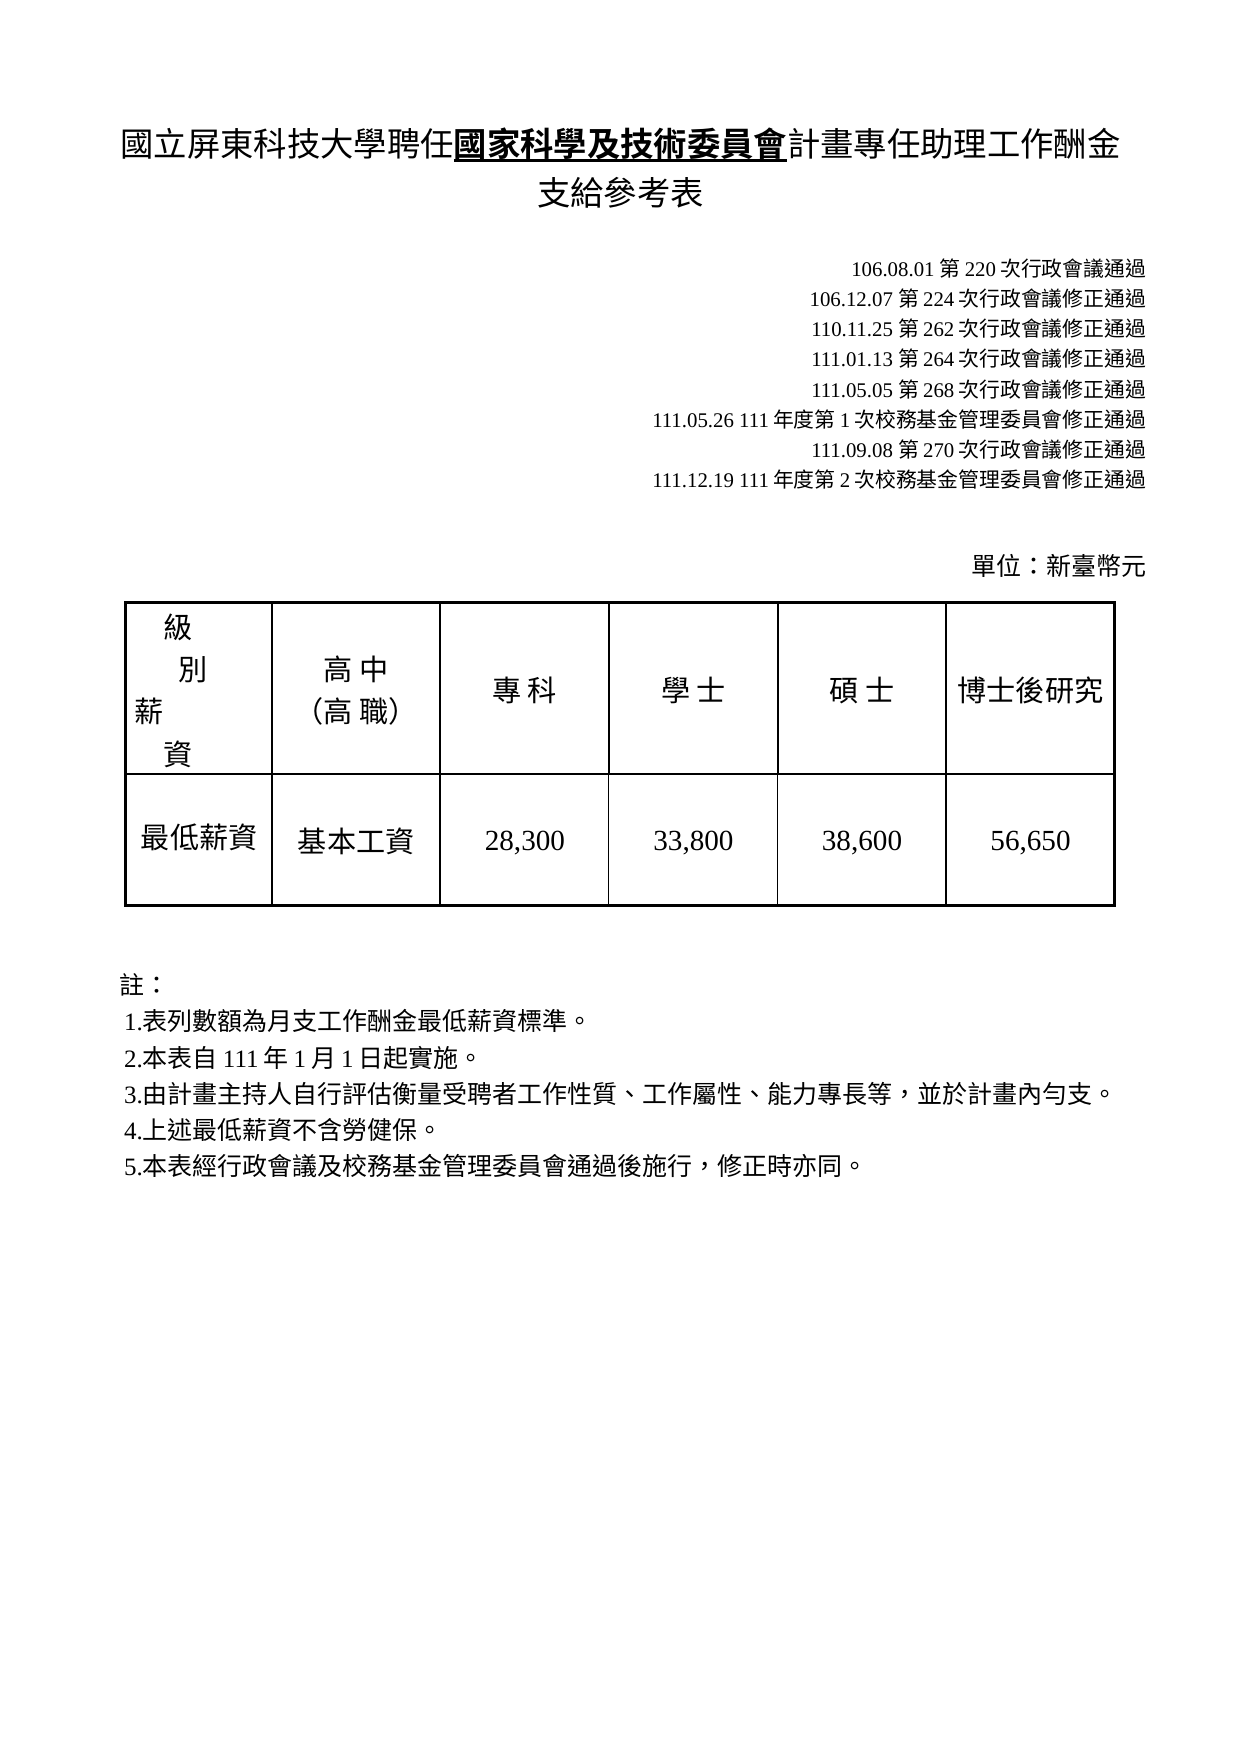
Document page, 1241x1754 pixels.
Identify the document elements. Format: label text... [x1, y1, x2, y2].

text 111.09.08 第270次行政會議修正通過 [94, 433, 1146, 463]
text 5.本表經行政會議及校務基金管理委員會通過後施行，修正時亦同。 [94, 1147, 1146, 1183]
table_cell 56,650 [947, 775, 1113, 904]
text 2.本表自111年1月1日起實施。 [94, 1038, 1146, 1074]
table_header 學 士 [610, 604, 777, 773]
table_cell 28,300 [441, 775, 608, 904]
table_header 專 科 [441, 604, 608, 773]
text 國立屏東科技大學聘任國家科學及技術委員會計畫專任助理工作酬金 支給參考表 [94, 118, 1146, 214]
table_header 碩 士 [779, 604, 945, 773]
table_header 博士後研究 [947, 604, 1113, 773]
table_header 高 中 （高 職） [273, 604, 439, 773]
text 3.由計畫主持人自行評估衡量受聘者工作性質、工作屬性、能力專長等，並於計畫內勻支。 [94, 1074, 1146, 1111]
table_cell 基本工資 [273, 775, 439, 904]
text 111.12.19 111年度第2次校務基金管理委員會修正通過 [94, 463, 1146, 494]
table_header 級 別 薪 資 [127, 604, 271, 773]
text 單位：新臺幣元 [94, 546, 1146, 582]
table_cell 最低薪資 [127, 775, 271, 904]
text 4.上述最低薪資不含勞健保。 [94, 1111, 1146, 1147]
text 註： [94, 966, 1146, 1002]
text 110.11.25 第262次行政會議修正通過 [94, 312, 1146, 343]
text 111.05.26 111年度第1次校務基金管理委員會修正通過 [94, 403, 1146, 433]
text 111.01.13 第264次行政會議修正通過 [94, 343, 1146, 373]
text 106.08.01 第220次行政會議通過 [94, 252, 1146, 282]
text 106.12.07 第224次行政會議修正通過 [94, 282, 1146, 312]
table_cell 38,600 [778, 775, 945, 904]
table_cell 33,800 [609, 775, 777, 904]
text 1.表列數額為月支工作酬金最低薪資標準。 [94, 1002, 1146, 1038]
text 111.05.05 第268次行政會議修正通過 [94, 373, 1146, 403]
